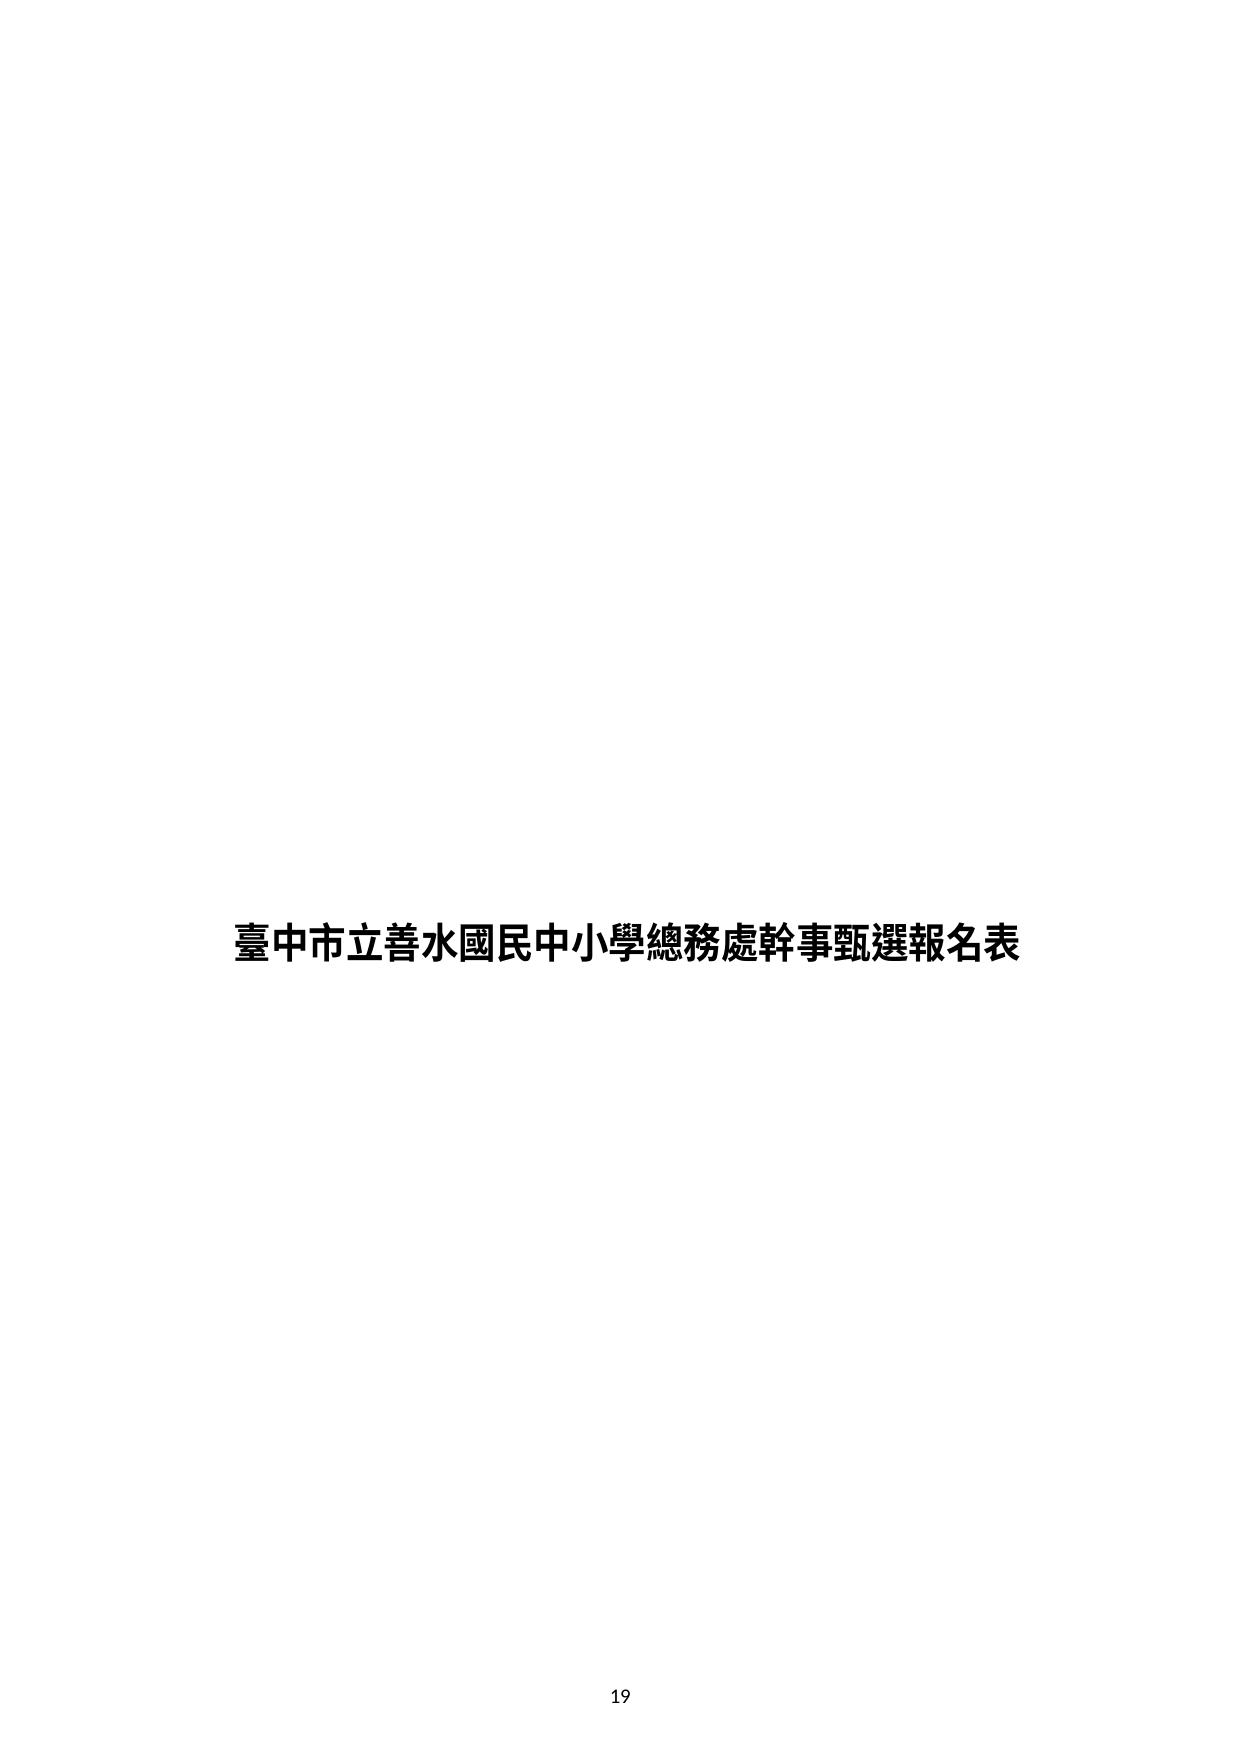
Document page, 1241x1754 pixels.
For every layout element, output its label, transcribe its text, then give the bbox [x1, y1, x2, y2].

text 臺中市立善水國民中小學總務處幹事甄選報名表 [133, 910, 1122, 971]
